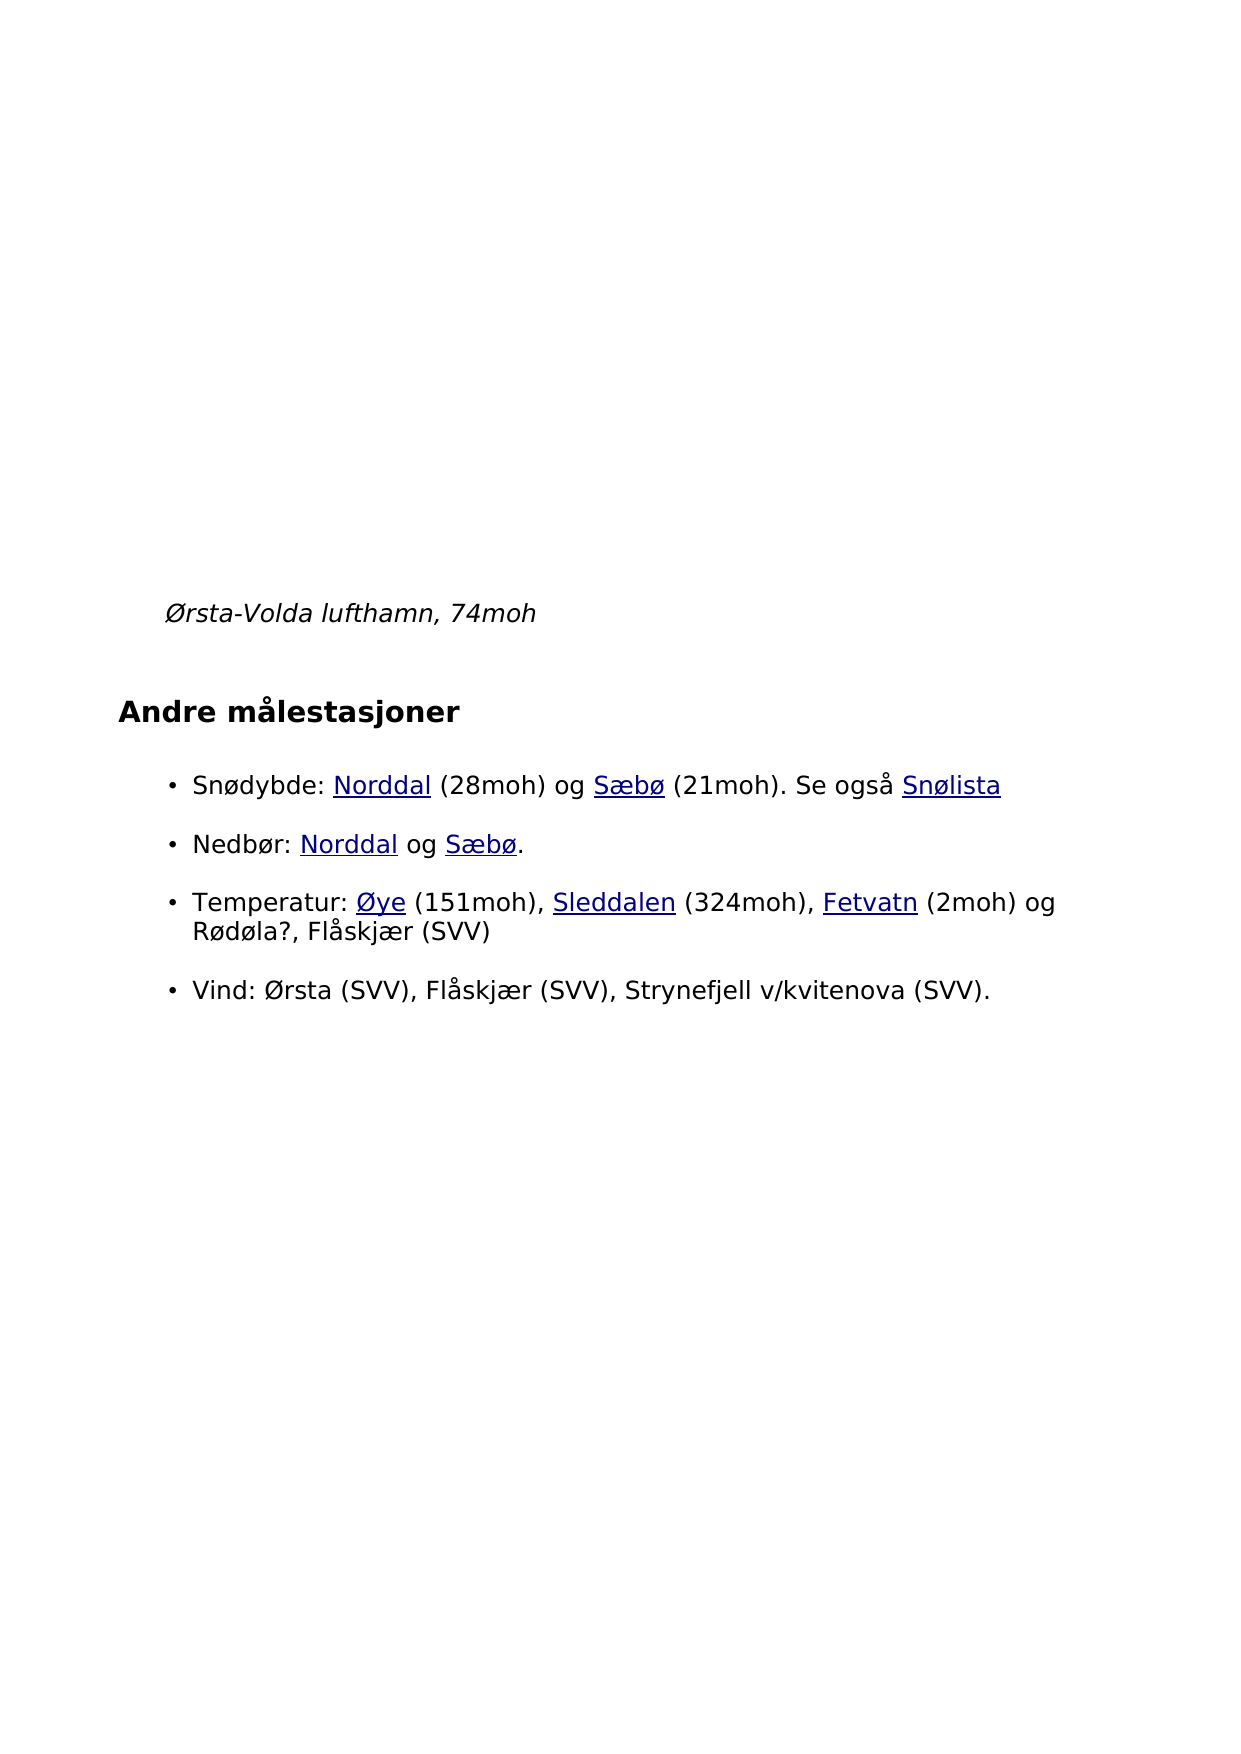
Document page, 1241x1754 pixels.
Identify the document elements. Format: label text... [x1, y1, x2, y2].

text Ørsta-Volda lufthamn, 74moh [118, 131, 587, 628]
list Vind: Ørsta (SVV), Flåskjær (SVV), Strynefjell v/kvitenova (SVV). [177, 976, 1122, 1005]
list Temperatur: Øye (151moh), Sleddalen (324moh), Fetvatn (2moh) og Rødøla?, Flåskjær (SVV) [177, 888, 1122, 947]
subtitle Andre målestasjoner [118, 695, 1122, 729]
list Snødybde: Norddal (28moh) og Sæbø (21moh). Se også Snølista [177, 771, 1122, 800]
list Nedbør: Norddal og Sæbø. [177, 830, 1122, 859]
